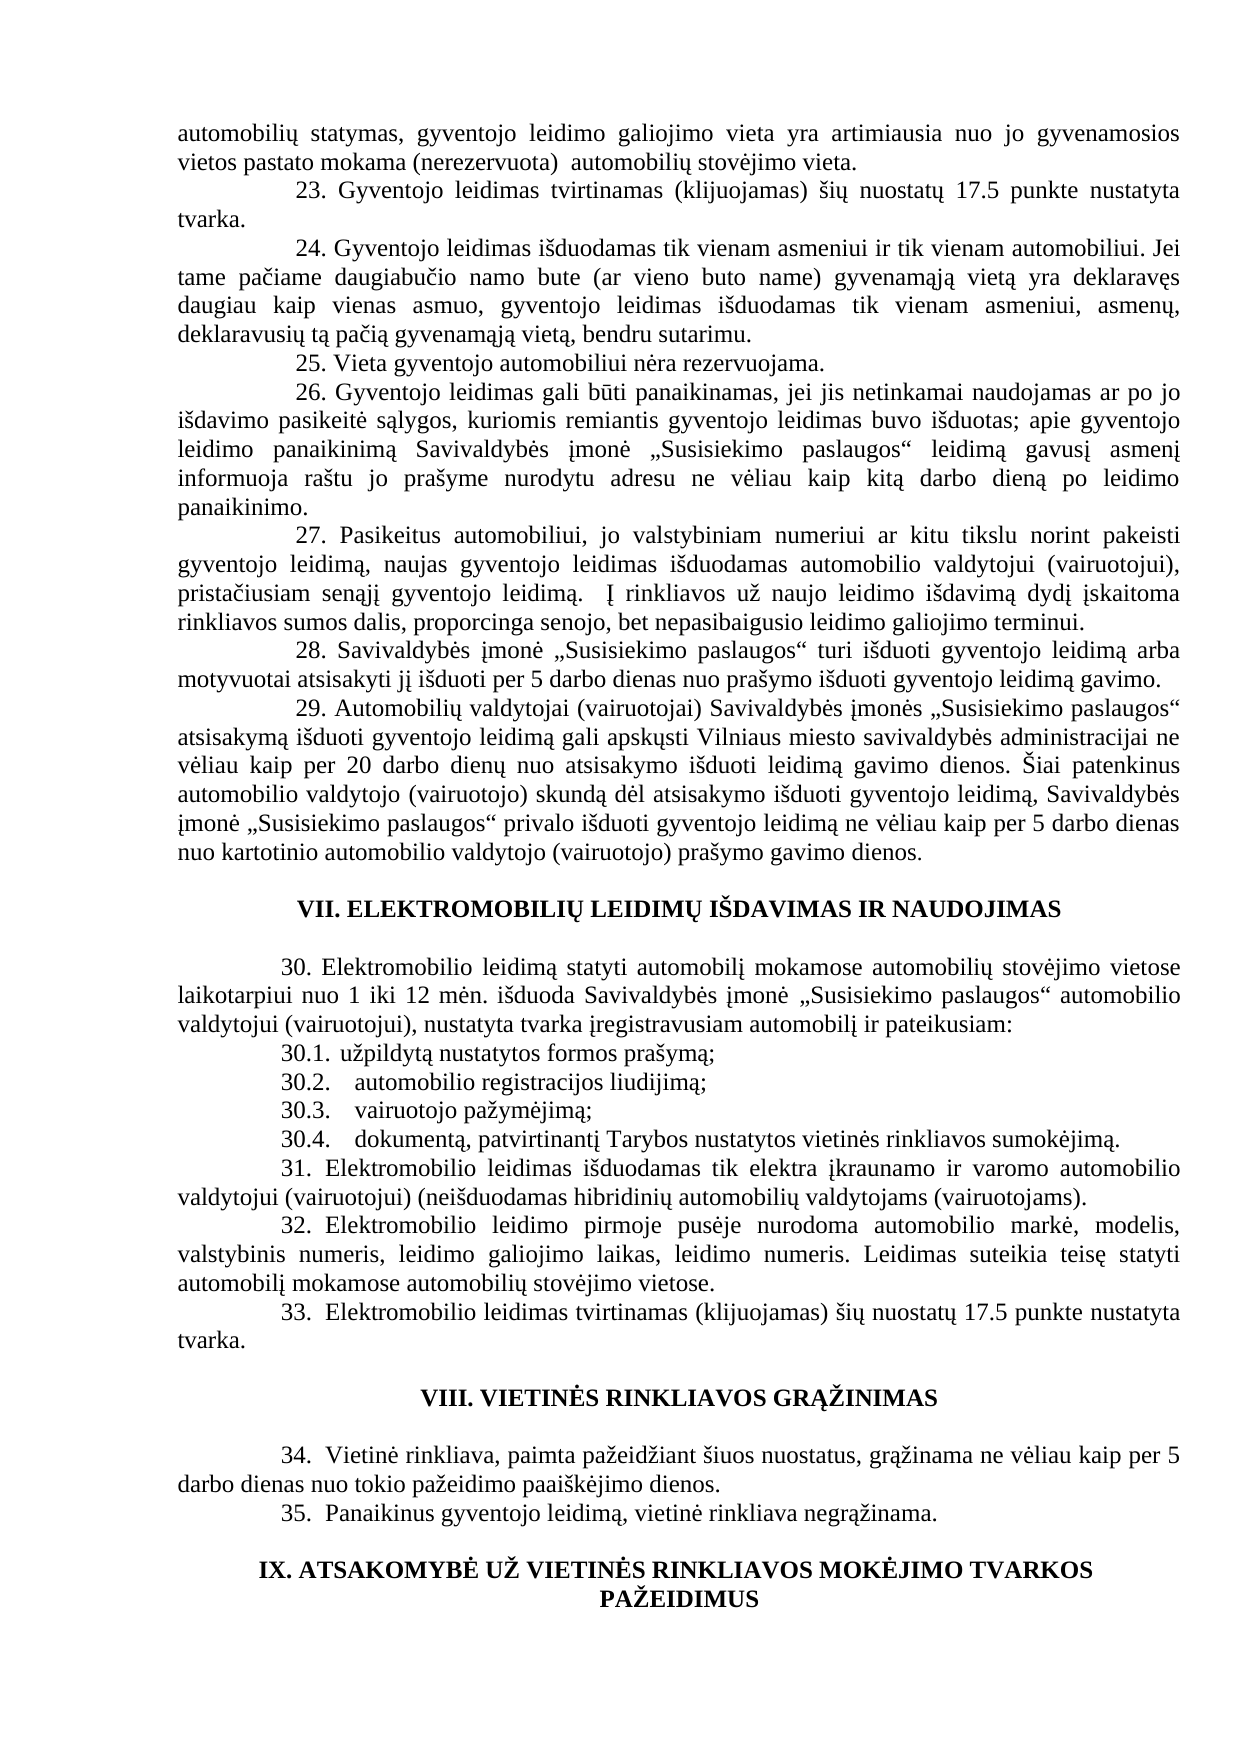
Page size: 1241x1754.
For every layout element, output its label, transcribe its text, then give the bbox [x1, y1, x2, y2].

text VII. ELEKTROMOBILIŲ LEIDIMŲ IŠDAVIMAS IR NAUDOJIMAS [177, 894, 1181, 923]
text automobilių statymas, gyventojo leidimo galiojimo vieta yra artimiausia nuo jo gyvenamosios vietos pastato mokama (nerezervuota) automobilių stovėjimo vieta. [177, 118, 1181, 176]
text 29. Automobilių valdytojai (vairuotojai) Savivaldybės įmonės „Susisiekimo paslaugos“ atsisakymą išduoti gyventojo leidimą gali apskųsti Vilniaus miesto savivaldybės administracijai ne vėliau kaip per 20 darbo dienų nuo atsisakymo išduoti leidimą gavimo dienos. Šiai patenkinus automobilio valdytojo (vairuotojo) skundą dėl atsisakymo išduoti gyventojo leidimą, Savivaldybės įmonė „Susisiekimo paslaugos“ privalo išduoti gyventojo leidimą ne vėliau kaip per 5 darbo dienas nuo kartotinio automobilio valdytojo (vairuotojo) prašymo gavimo dienos. [177, 693, 1181, 866]
text 27. Pasikeitus automobiliui, jo valstybiniam numeriui ar kitu tikslu norint pakeisti gyventojo leidimą, naujas gyventojo leidimas išduodamas automobilio valdytojui (vairuotojui), pristačiusiam senąjį gyventojo leidimą. Į rinkliavos už naujo leidimo išdavimą dydį įskaitoma rinkliavos sumos dalis, proporcinga senojo, bet nepasibaigusio leidimo galiojimo terminui. [177, 521, 1181, 636]
text 26. Gyventojo leidimas gali būti panaikinamas, jei jis netinkamai naudojamas ar po jo išdavimo pasikeitė sąlygos, kuriomis remiantis gyventojo leidimas buvo išduotas; apie gyventojo leidimo panaikinimą Savivaldybės įmonė „Susisiekimo paslaugos“ leidimą gavusį asmenį informuoja raštu jo prašyme nurodytu adresu ne vėliau kaip kitą darbo dieną po leidimo panaikinimo. [177, 377, 1181, 521]
text 28. Savivaldybės įmonė „Susisiekimo paslaugos“ turi išduoti gyventojo leidimą arba motyvuotai atsisakyti jį išduoti per 5 darbo dienas nuo prašymo išduoti gyventojo leidimą gavimo. [177, 636, 1181, 693]
text PAŽEIDIMUS [177, 1584, 1181, 1613]
text 35. Panaikinus gyventojo leidimą, vietinė rinkliava negrąžinama. [177, 1498, 1181, 1527]
text VIII. VIETINĖS RINKLIAVOS GRĄŽINIMAS [177, 1383, 1181, 1412]
text 23. Gyventojo leidimas tvirtinamas (klijuojamas) šių nuostatų 17.5 punkte nustatyta tvarka. [177, 176, 1181, 233]
text 31. Elektromobilio leidimas išduodamas tik elektra įkraunamo ir varomo automobilio valdytojui (vairuotojui) (neišduodamas hibridinių automobilių valdytojams (vairuotojams). [177, 1153, 1181, 1211]
text 24. Gyventojo leidimas išduodamas tik vienam asmeniui ir tik vienam automobiliui. Jei tame pačiame daugiabučio namo bute (ar vieno buto name) gyvenamąją vietą yra deklaravęs daugiau kaip vienas asmuo, gyventojo leidimas išduodamas tik vienam asmeniui, asmenų, deklaravusių tą pačią gyvenamąją vietą, bendru sutarimu. [177, 233, 1181, 348]
text IX. ATSAKOMYBĖ UŽ VIETINĖS RINKLIAVOS MOKĖJIMO TVARKOS [177, 1556, 1181, 1584]
text 34. Vietinė rinkliava, paimta pažeidžiant šiuos nuostatus, grąžinama ne vėliau kaip per 5 darbo dienas nuo tokio pažeidimo paaiškėjimo dienos. [177, 1441, 1181, 1498]
text 30.1. užpildytą nustatytos formos prašymą; [281, 1038, 1181, 1067]
text 32. Elektromobilio leidimo pirmoje pusėje nurodoma automobilio markė, modelis, valstybinis numeris, leidimo galiojimo laikas, leidimo numeris. Leidimas suteikia teisę statyti automobilį mokamose automobilių stovėjimo vietose. [177, 1211, 1181, 1297]
text 33. Elektromobilio leidimas tvirtinamas (klijuojamas) šių nuostatų 17.5 punkte nustatyta tvarka. [177, 1297, 1181, 1354]
text 30.4. dokumentą, patvirtinantį Tarybos nustatytos vietinės rinkliavos sumokėjimą. [281, 1124, 1181, 1153]
text 25. Vieta gyventojo automobiliui nėra rezervuojama. [177, 348, 1181, 377]
text 30.2. automobilio registracijos liudijimą; [281, 1067, 1181, 1096]
text 30. Elektromobilio leidimą statyti automobilį mokamose automobilių stovėjimo vietose laikotarpiui nuo 1 iki 12 mėn. išduoda Savivaldybės įmonė „Susisiekimo paslaugos“ automobilio valdytojui (vairuotojui), nustatyta tvarka įregistravusiam automobilį ir pateikusiam: [177, 952, 1181, 1038]
text 30.3. vairuotojo pažymėjimą; [281, 1096, 1181, 1124]
